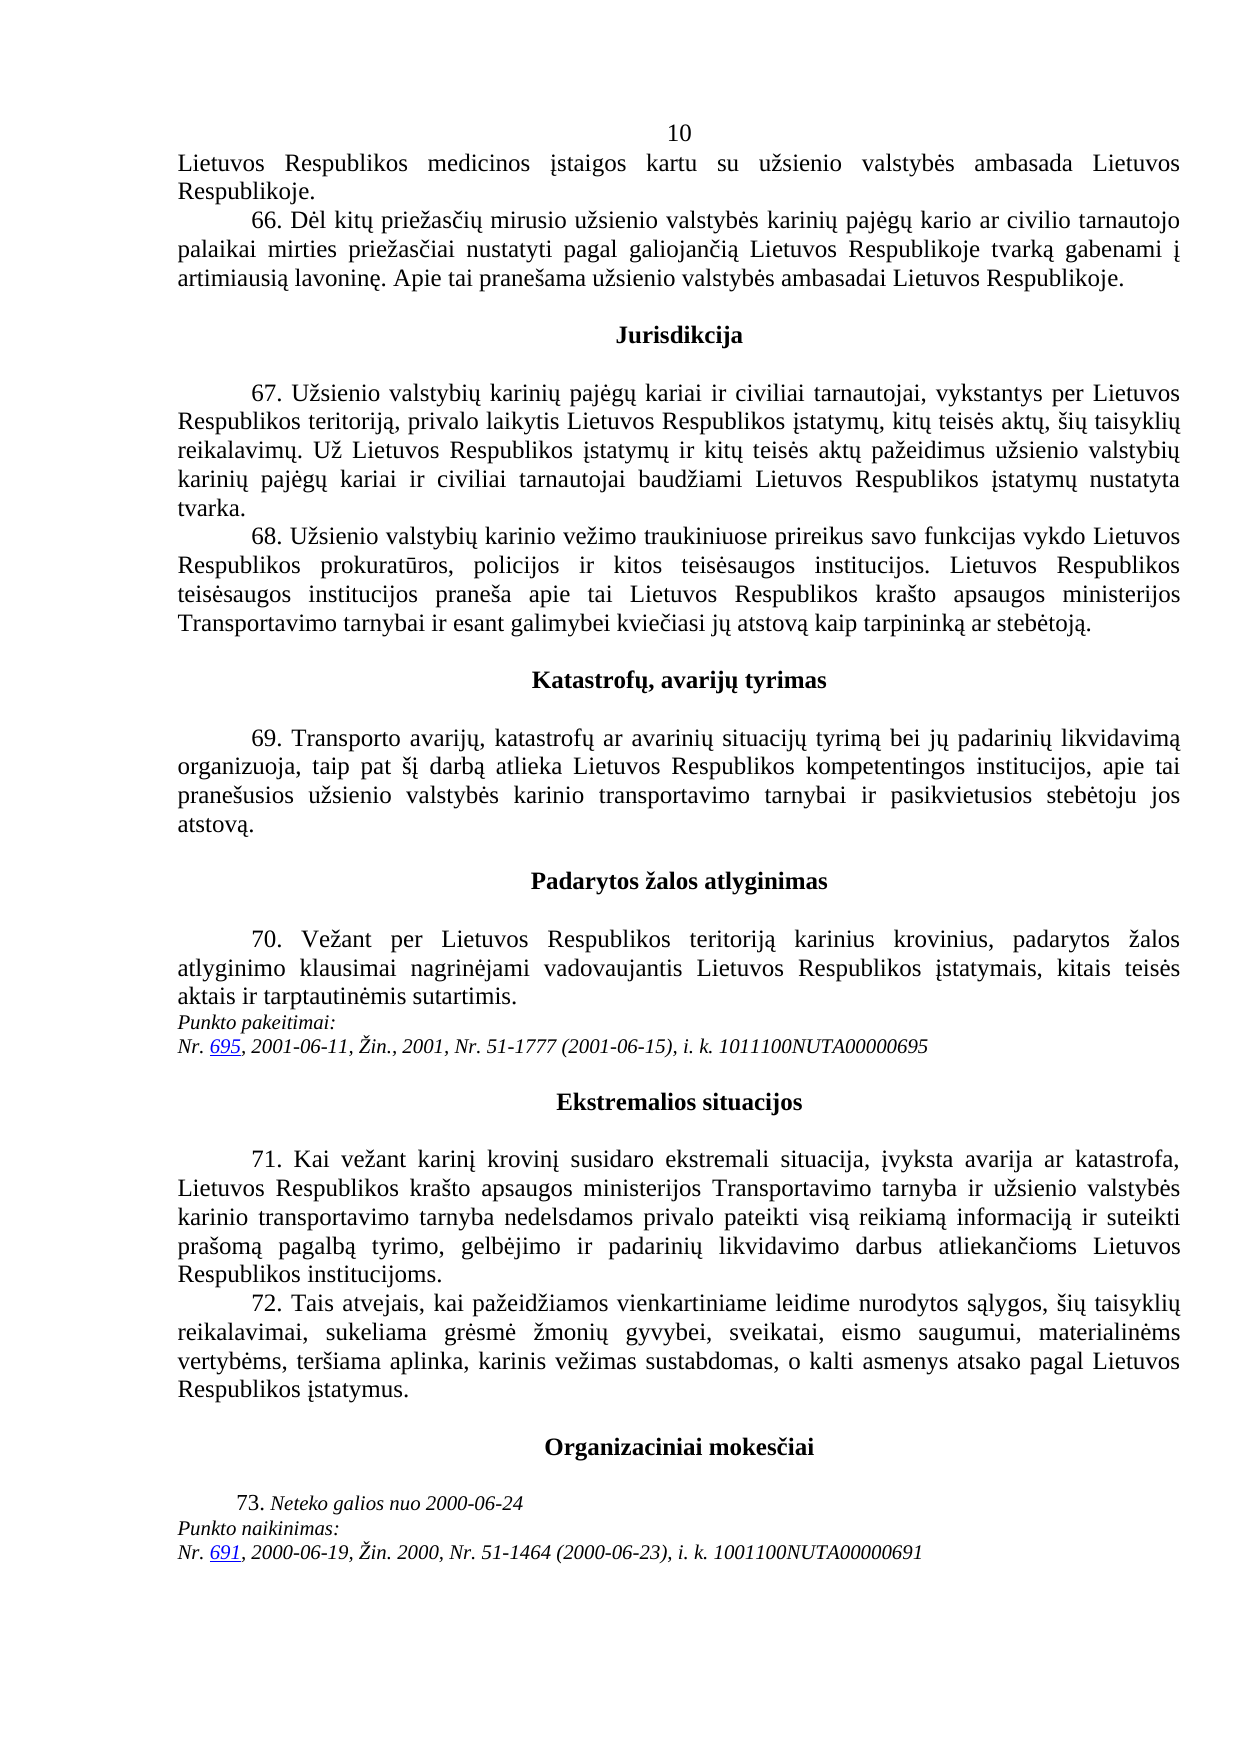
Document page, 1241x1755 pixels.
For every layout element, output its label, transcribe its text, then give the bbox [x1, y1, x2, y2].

text 67. Užsienio valstybių karinių pajėgų kariai ir civiliai tarnautojai, vykstantys per Lietuvos Respublikos teritoriją, privalo laikytis Lietuvos Respublikos įstatymų, kitų teisės aktų, šių taisyklių reikalavimų. Už Lietuvos Respublikos įstatymų ir kitų teisės aktų pažeidimus užsienio valstybių karinių pajėgų kariai ir civiliai tarnautojai baudžiami Lietuvos Respublikos įstatymų nustatyta tvarka. [177, 378, 1181, 521]
text Padarytos žalos atlyginimas [177, 866, 1181, 895]
text Lietuvos Respublikos medicinos įstaigos kartu su užsienio valstybės ambasada Lietuvos Respublikoje. [177, 148, 1181, 205]
text Jurisdikcija [177, 320, 1181, 349]
text Nr. 695, 2001-06-11, Žin., 2001, Nr. 51-1777 (2001-06-15), i. k. 1011100NUTA00000695 [177, 1034, 1181, 1058]
text 68. Užsienio valstybių karinio vežimo traukiniuose prireikus savo funkcijas vykdo Lietuvos Respublikos prokuratūros, policijos ir kitos teisėsaugos institucijos. Lietuvos Respublikos teisėsaugos institucijos praneša apie tai Lietuvos Respublikos krašto apsaugos ministerijos Transportavimo tarnybai ir esant galimybei kviečiasi jų atstovą kaip tarpininką ar stebėtoją. [177, 521, 1181, 636]
text Nr. 691, 2000-06-19, Žin. 2000, Nr. 51-1464 (2000-06-23), i. k. 1001100NUTA00000691 [177, 1540, 1181, 1564]
text Katastrofų, avarijų tyrimas [177, 665, 1181, 694]
text Ekstremalios situacijos [177, 1087, 1181, 1116]
text 70. Vežant per Lietuvos Respublikos teritoriją karinius krovinius, padarytos žalos atlyginimo klausimai nagrinėjami vadovaujantis Lietuvos Respublikos įstatymais, kitais teisės aktais ir tarptautinėmis sutartimis. [177, 924, 1181, 1010]
text 73. Neteko galios nuo 2000-06-24 [177, 1489, 1181, 1516]
text Punkto pakeitimai: [177, 1010, 1181, 1034]
text 71. Kai vežant karinį krovinį susidaro ekstremali situacija, įvyksta avarija ar katastrofa, Lietuvos Respublikos krašto apsaugos ministerijos Transportavimo tarnyba ir užsienio valstybės karinio transportavimo tarnyba nedelsdamos privalo pateikti visą reikiamą informaciją ir suteikti prašomą pagalbą tyrimo, gelbėjimo ir padarinių likvidavimo darbus atliekančioms Lietuvos Respublikos institucijoms. [177, 1144, 1181, 1288]
text 72. Tais atvejais, kai pažeidžiamos vienkartiniame leidime nurodytos sąlygos, šių taisyklių reikalavimai, sukeliama grėsmė žmonių gyvybei, sveikatai, eismo saugumui, materialinėms vertybėms, teršiama aplinka, karinis vežimas sustabdomas, o kalti asmenys atsako pagal Lietuvos Respublikos įstatymus. [177, 1288, 1181, 1403]
text 66. Dėl kitų priežasčių mirusio užsienio valstybės karinių pajėgų kario ar civilio tarnautojo palaikai mirties priežasčiai nustatyti pagal galiojančią Lietuvos Respublikoje tvarką gabenami į artimiausią lavoninę. Apie tai pranešama užsienio valstybės ambasadai Lietuvos Respublikoje. [177, 205, 1181, 291]
text 69. Transporto avarijų, katastrofų ar avarinių situacijų tyrimą bei jų padarinių likvidavimą organizuoja, taip pat šį darbą atlieka Lietuvos Respublikos kompetentingos institucijos, apie tai pranešusios užsienio valstybės karinio transportavimo tarnybai ir pasikvietusios stebėtoju jos atstovą. [177, 723, 1181, 838]
text Organizaciniai mokesčiai [177, 1432, 1181, 1461]
text Punkto naikinimas: [177, 1516, 1181, 1540]
